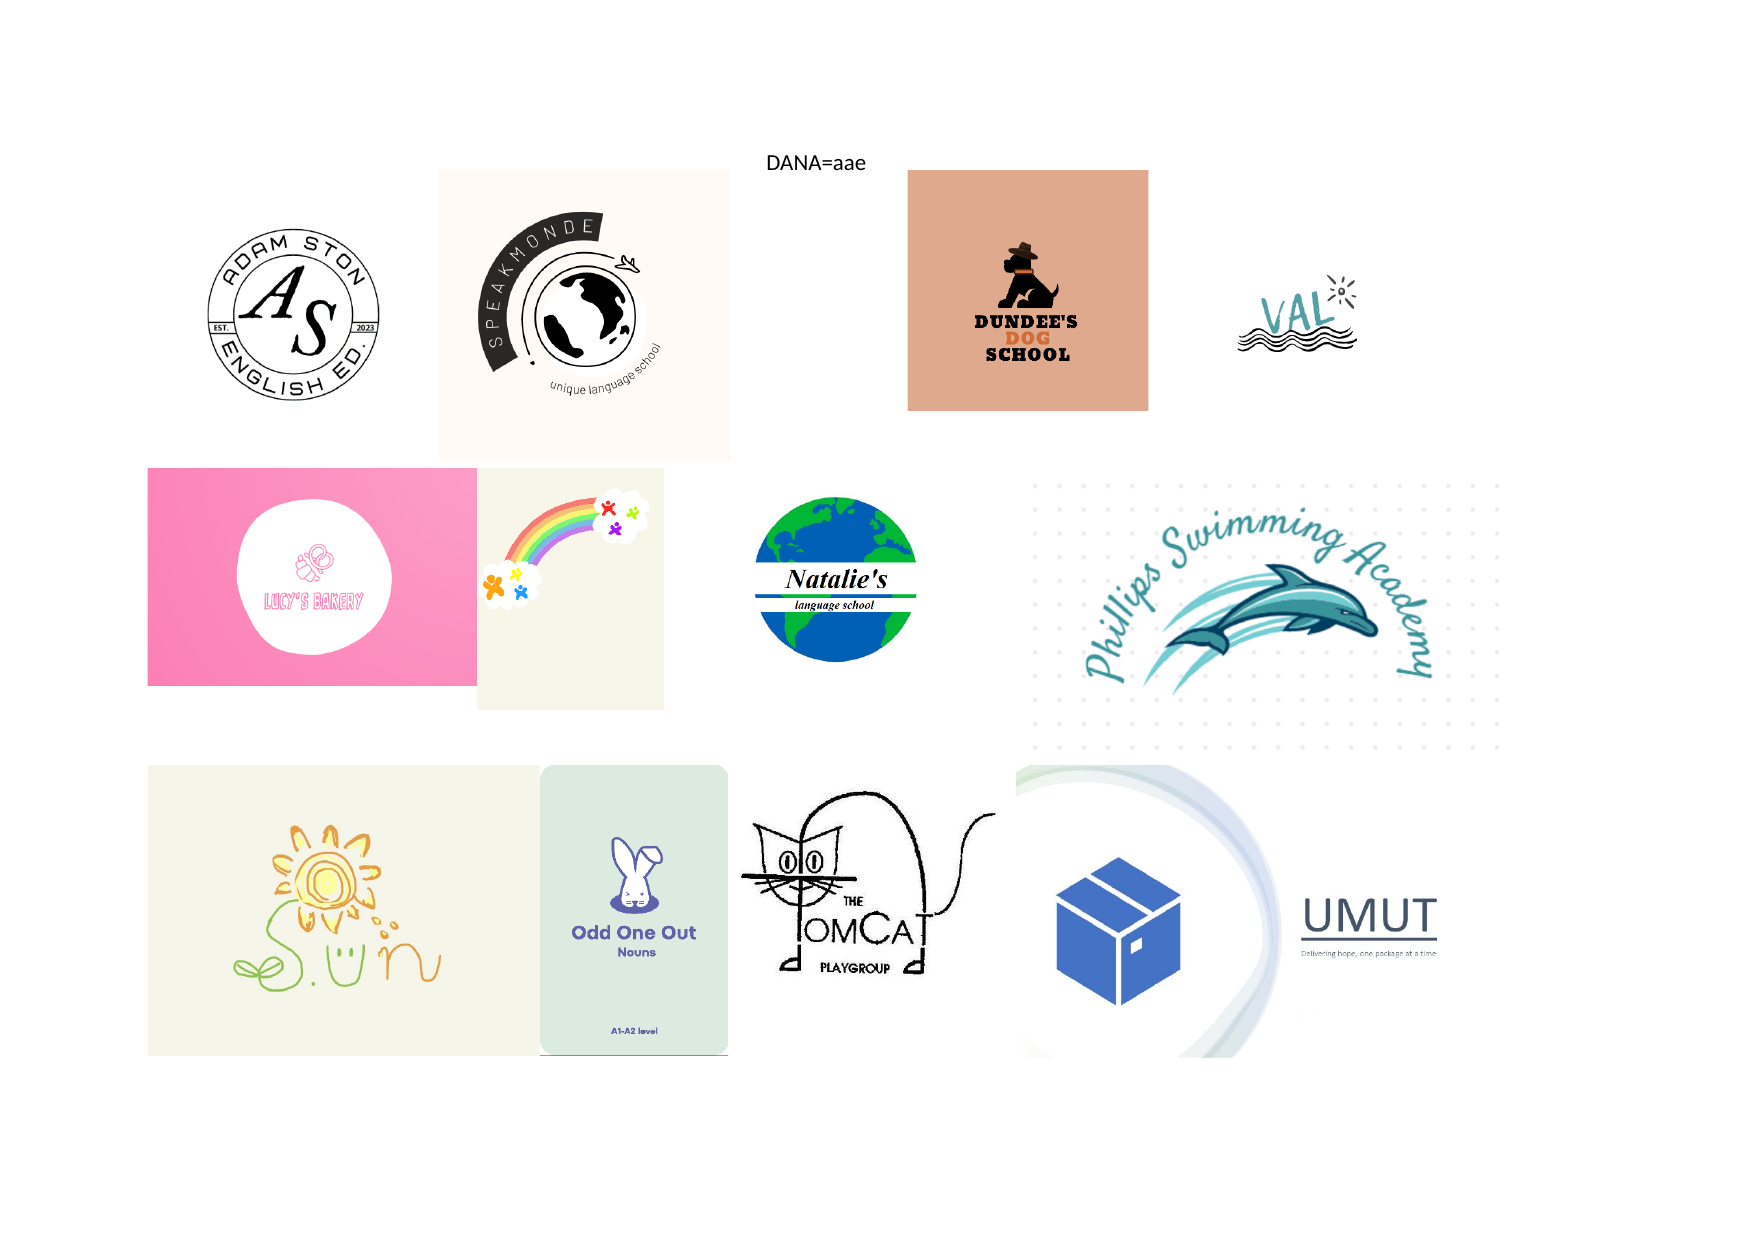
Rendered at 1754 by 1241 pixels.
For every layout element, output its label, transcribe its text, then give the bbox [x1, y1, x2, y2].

text DANA=aae [148, 148, 1606, 1057]
